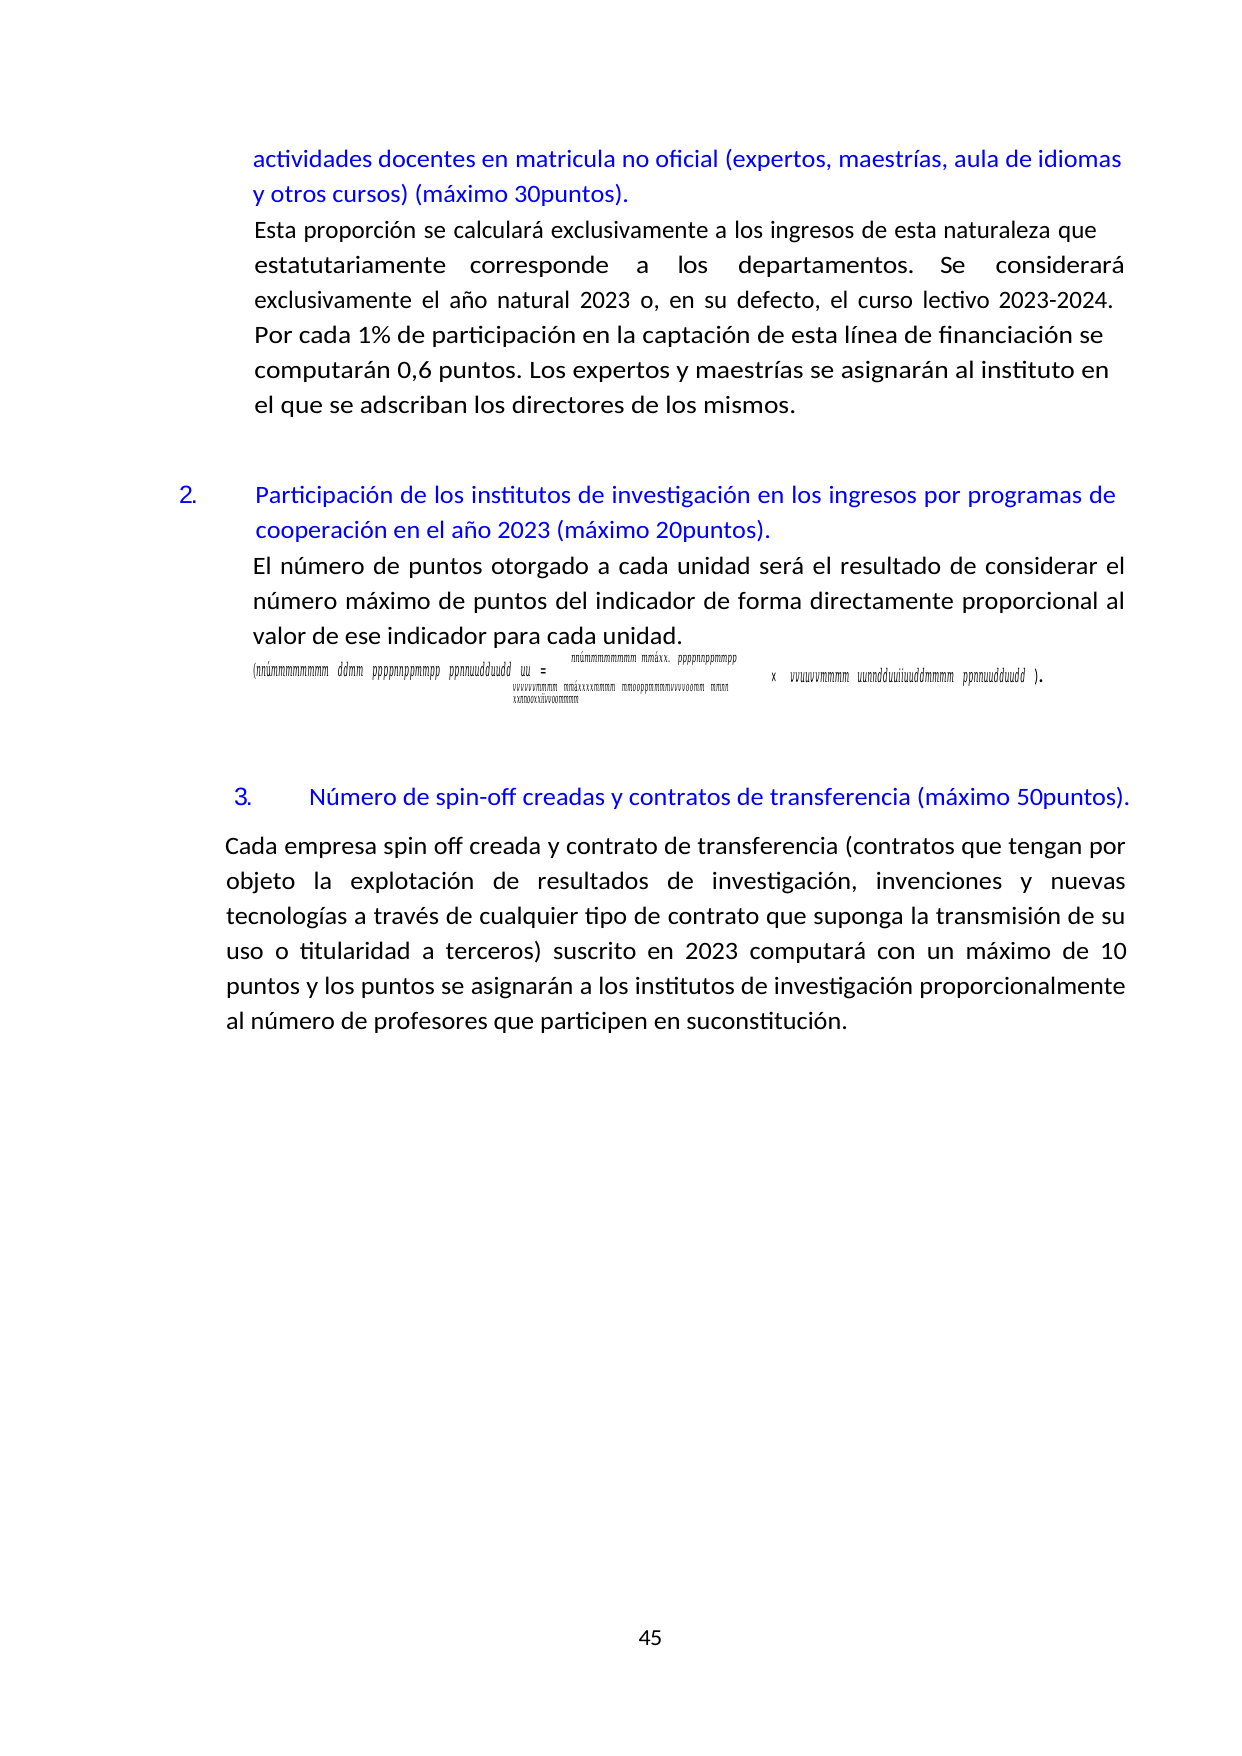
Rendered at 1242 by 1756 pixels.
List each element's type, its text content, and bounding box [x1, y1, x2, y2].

list Participación de los institutos de investigación en los ingresos por programas de cooperación en el año 2023 (máximo 20puntos). [179, 479, 1118, 545]
list Número de spin-off creadas y contratos de transferencia (máximo 50puntos). [234, 781, 1198, 812]
text Esta proporción se calculará exclusivamente a los ingresos de esta naturaleza que estatutariamente corresponde a los departamentos. Se considerará exclusivamente el año natural 2023 o, en su defecto, el curso lectivo 2023-2024. Por cada 1% de participación en la captación de esta línea de financiación se computarán 0,6 puntos. Los expertos y maestrías se asignarán al instituto en el que se adscriban los directores de los mismos. [254, 214, 1127, 419]
text × 𝑣𝑣𝑢𝑢𝑣𝑣𝑚𝑚𝑚𝑚 𝑢𝑢𝑛𝑛𝑑𝑑𝑢𝑢𝑖𝑖𝑢𝑢𝑑𝑑𝑚𝑚𝑚𝑚 𝑝𝑝𝑛𝑛𝑢𝑢𝑑𝑑𝑢𝑢𝑑𝑑 𝑢𝑢). [771, 658, 1198, 689]
text (𝑛𝑛ú𝑚𝑚𝑚𝑚𝑚𝑚𝑚𝑚 𝑑𝑑𝑚𝑚 𝑝𝑝𝑝𝑝𝑛𝑛𝑝𝑝𝑚𝑚𝑝𝑝 𝑝𝑝𝑛𝑛𝑢𝑢𝑑𝑑𝑢𝑢𝑑𝑑 𝑢𝑢 = 𝑛𝑛ú𝑚𝑚𝑚𝑚𝑚𝑚𝑚𝑚 𝑚𝑚á𝑥𝑥. 𝑝𝑝𝑝𝑝𝑛𝑛𝑝𝑝𝑚𝑚𝑝𝑝 [253, 657, 767, 681]
text actividades docentes en matricula no oficial (expertos, maestrías, aula de idiomas y otros cursos) (máximo 30puntos). [253, 143, 1127, 209]
text Cada empresa spin off creada y contrato de transferencia (contratos que tengan por objeto la explotación de resultados de investigación, invenciones y nuevas tecnologías a través de cualquier tipo de contrato que suponga la transmisión de su uso o titularidad a terceros) suscrito en 2023 computará con un máximo de 10 puntos y los puntos se asignarán a los institutos de investigación proporcionalmente al número de profesores que participen en suconstitución. [225, 830, 1127, 1036]
text El número de puntos otorgado a cada unidad será el resultado de considerar el número máximo de puntos del indicador de forma directamente proporcional al valor de ese indicador para cada unidad. [253, 551, 1127, 651]
text 𝑣𝑣𝑣𝑣𝑣𝑣𝑚𝑚𝑚𝑚 𝑚𝑚á𝑥𝑥𝑥𝑥𝑚𝑚𝑚𝑚 𝑚𝑚𝑜𝑜𝑝𝑝𝑚𝑚𝑚𝑚𝑣𝑣𝑣𝑣𝑜𝑜𝑚𝑚 𝑚𝑚𝑛𝑛 𝑥𝑥𝑛𝑛𝑜𝑜𝑥𝑥𝑖𝑖𝑣𝑣𝑜𝑜𝑚𝑚𝑚𝑚 [513, 681, 767, 706]
